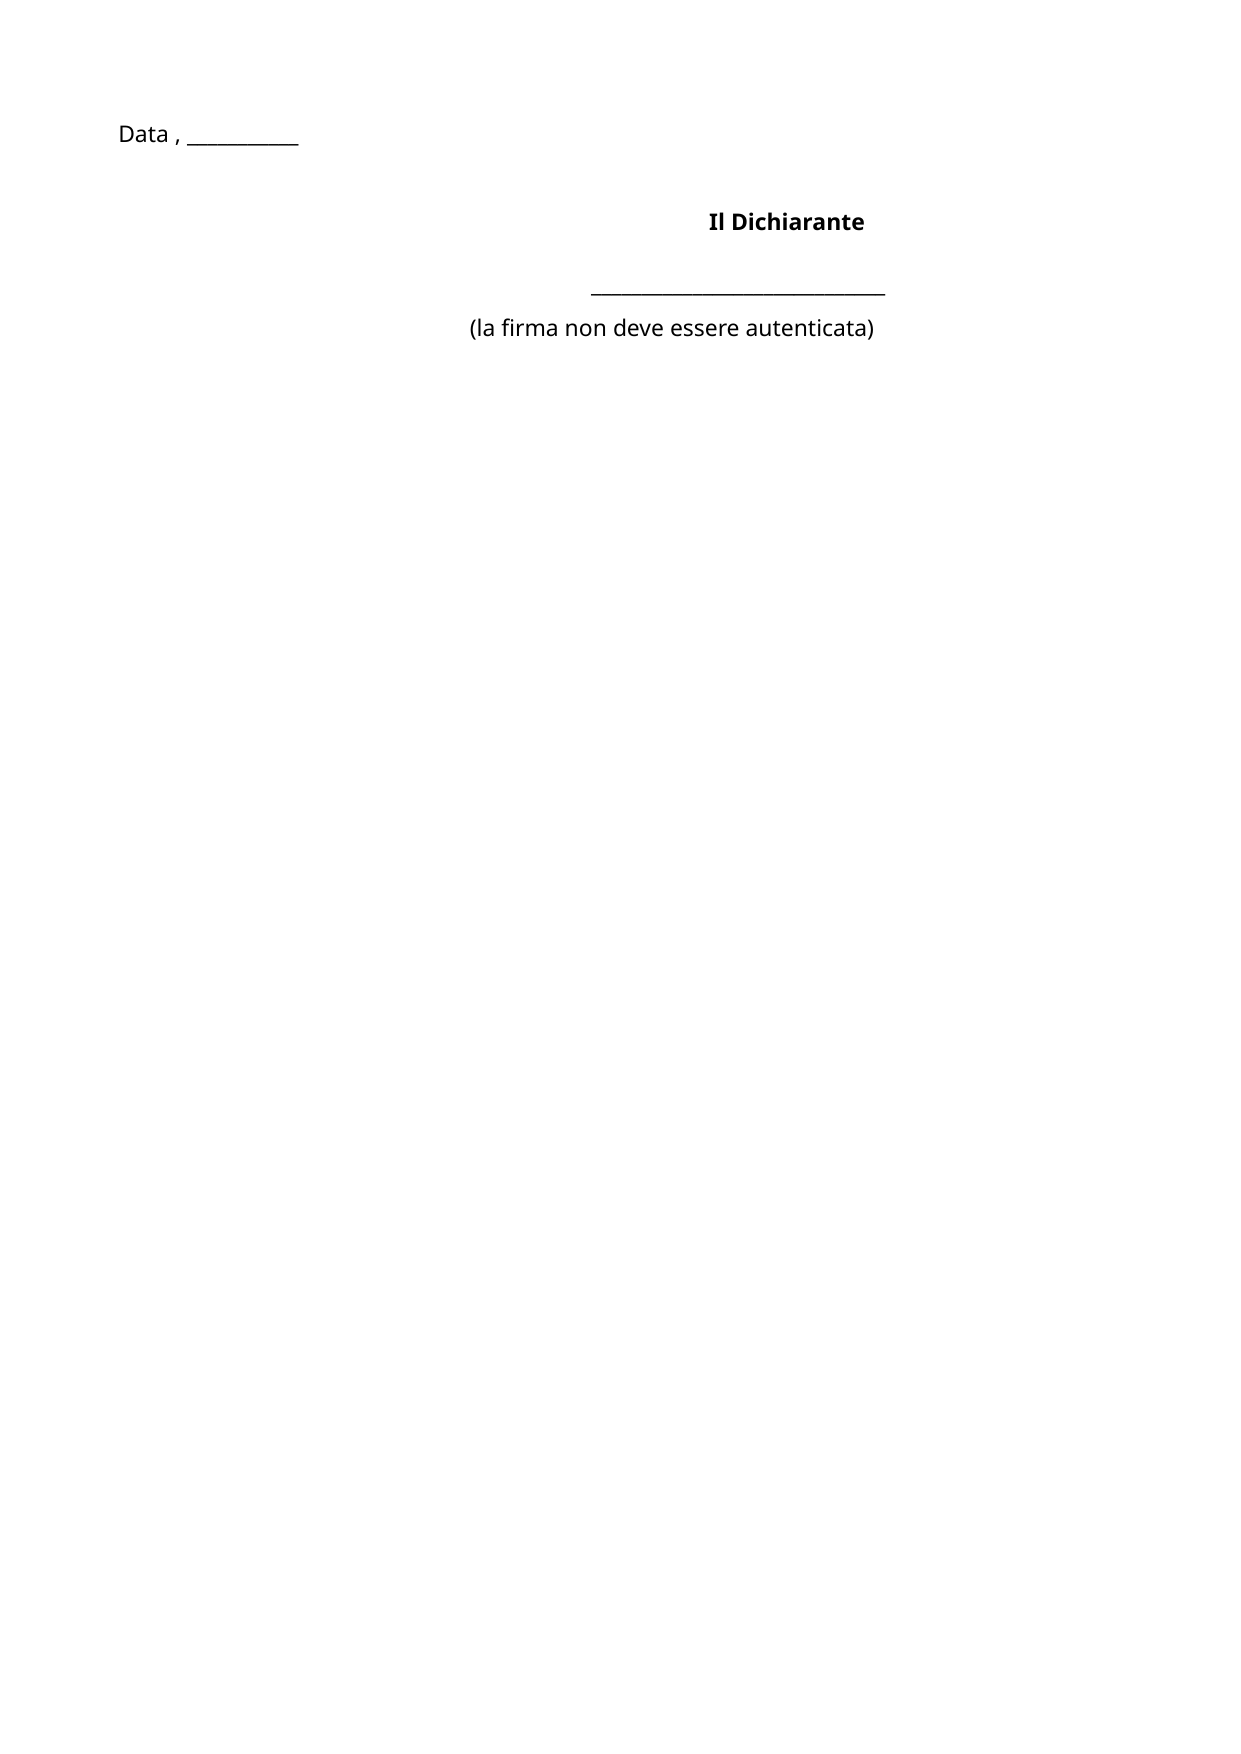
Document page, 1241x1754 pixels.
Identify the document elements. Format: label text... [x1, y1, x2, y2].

text _____________________________ [118, 268, 1122, 299]
text Data , ___________ [118, 118, 1122, 149]
text (la firma non deve essere autenticata) [118, 312, 1122, 343]
text Il Dichiarante [118, 206, 1122, 237]
